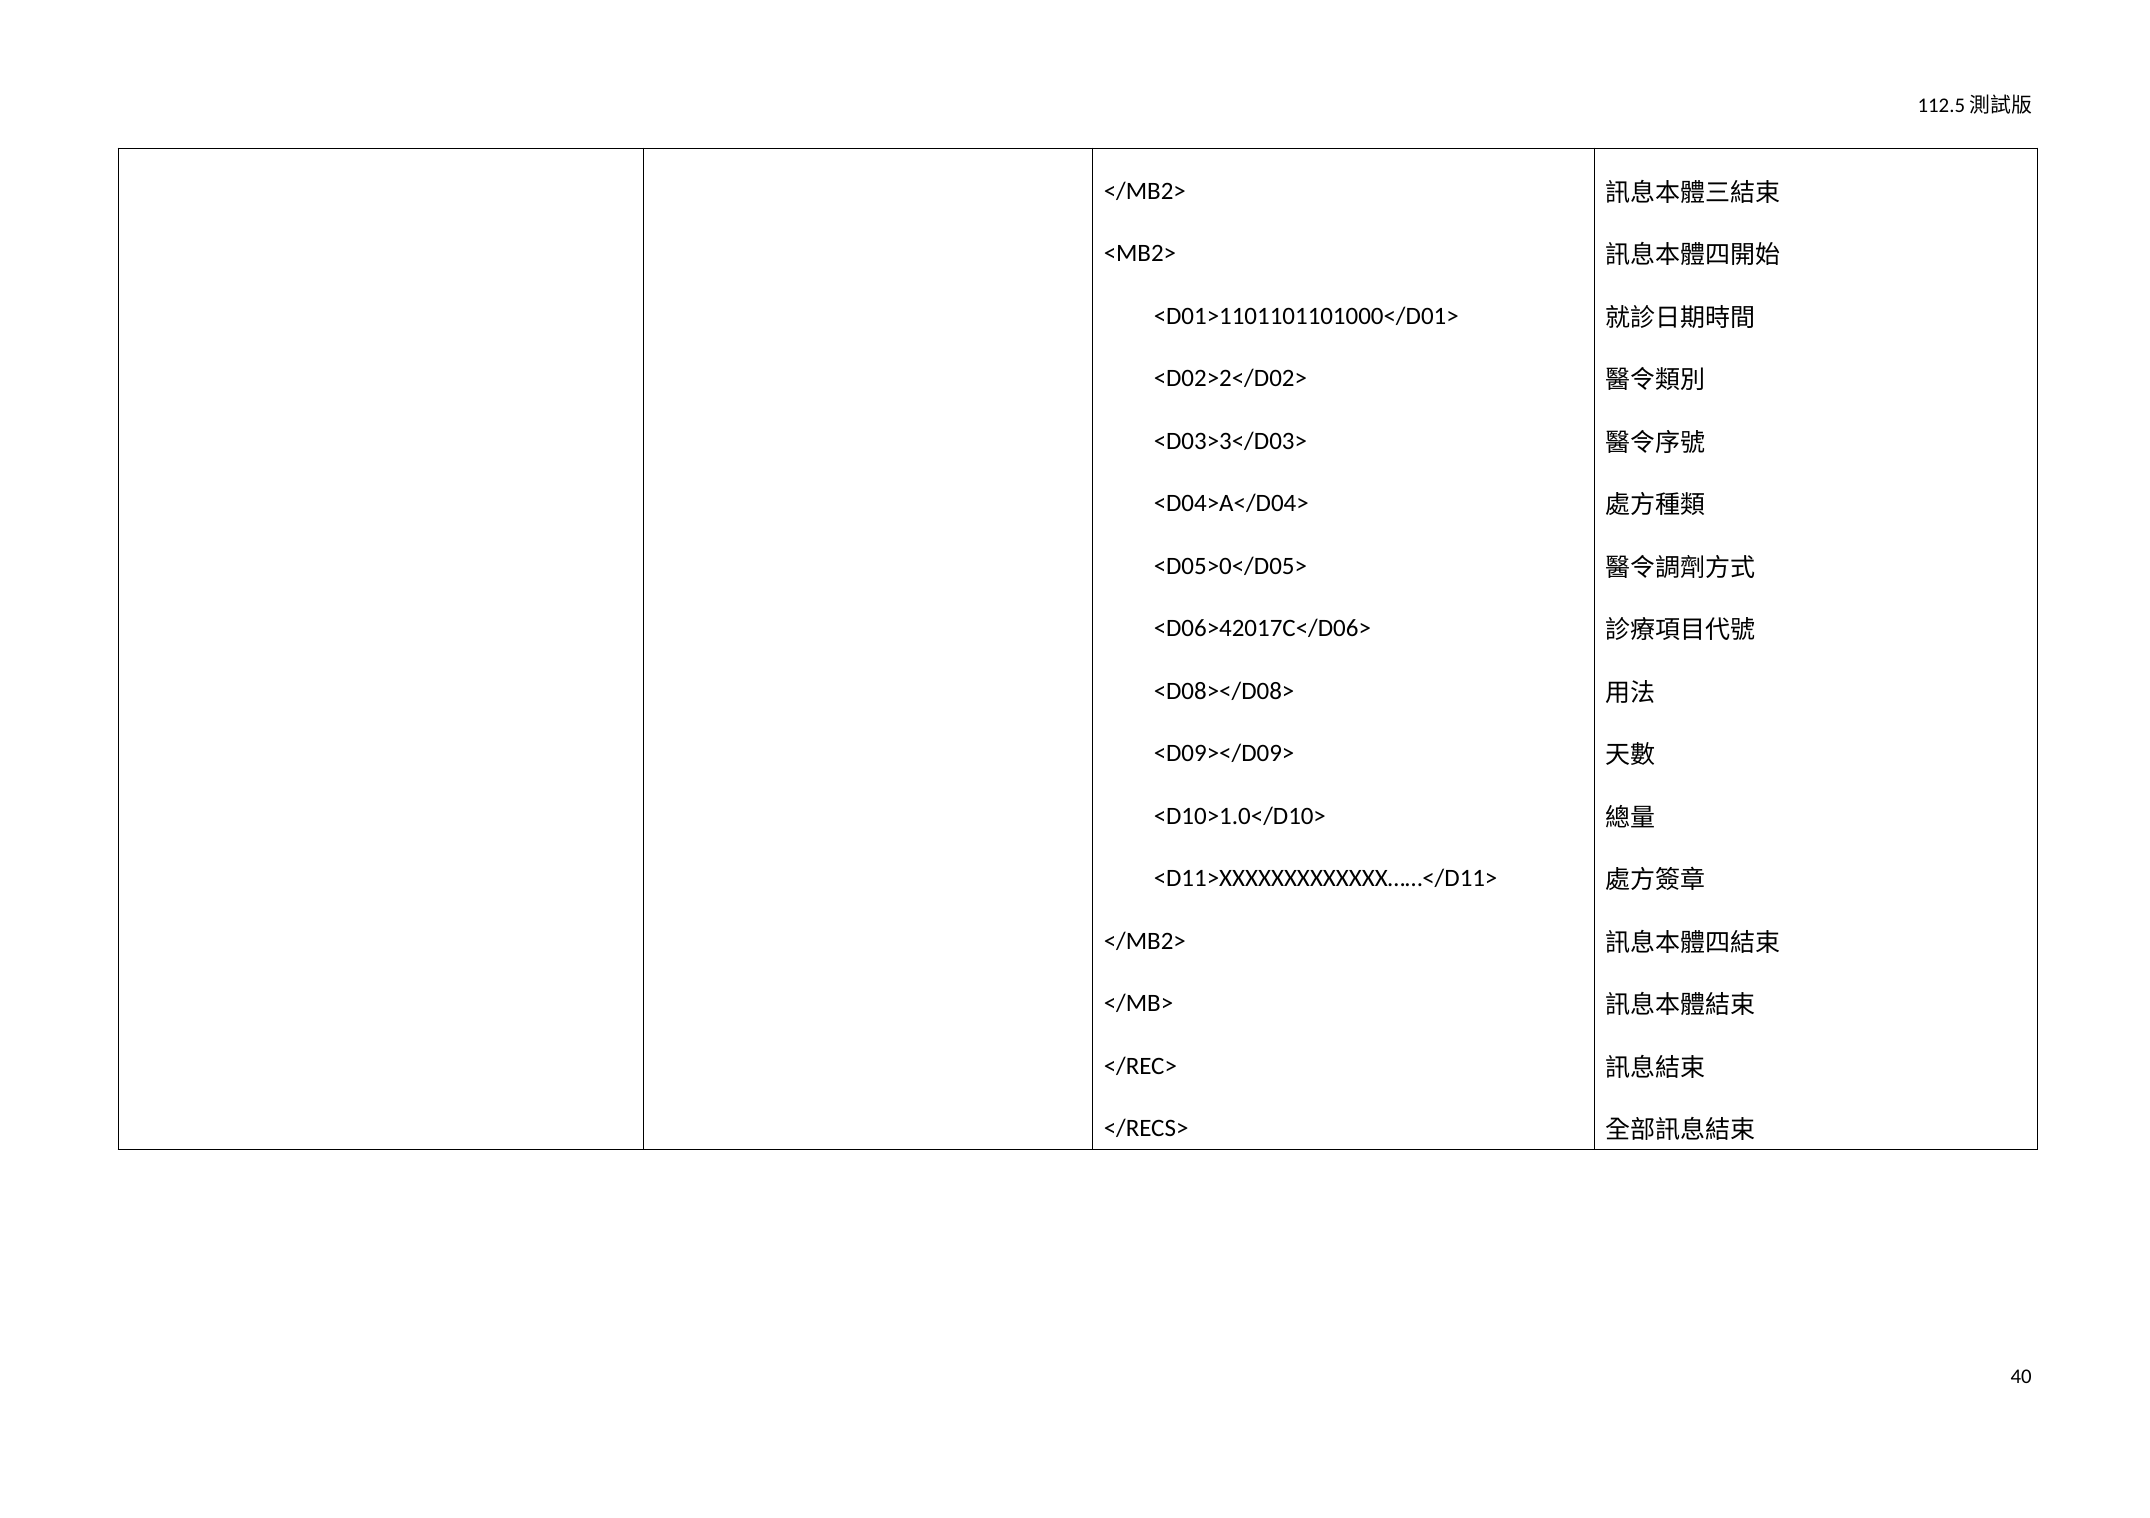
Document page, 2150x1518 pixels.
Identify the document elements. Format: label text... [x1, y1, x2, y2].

table_header [644, 149, 1092, 1148]
table_header </MB2> <MB2> <D01>1101101101000</D01> <D02>2</D02> <D03>3</D03> <D04>A</D04> <D05>0</D05> <D06>42017C</D06> <D08></D08> <D09></D09> <D10>1.0</D10> <D11>XXXXXXXXXXXXX……</D11> </MB2> </MB> </REC> </RECS> [1093, 149, 1594, 1148]
table_header [119, 149, 643, 1148]
table_header 訊息本體三結束 訊息本體四開始 就診日期時間 醫令類別 醫令序號 處方種類 醫令調劑方式 診療項目代號 用法 天數 總量 處方簽章 訊息本體四結束 訊息本體結束 訊息結束 全部訊息結束 [1595, 149, 2037, 1148]
